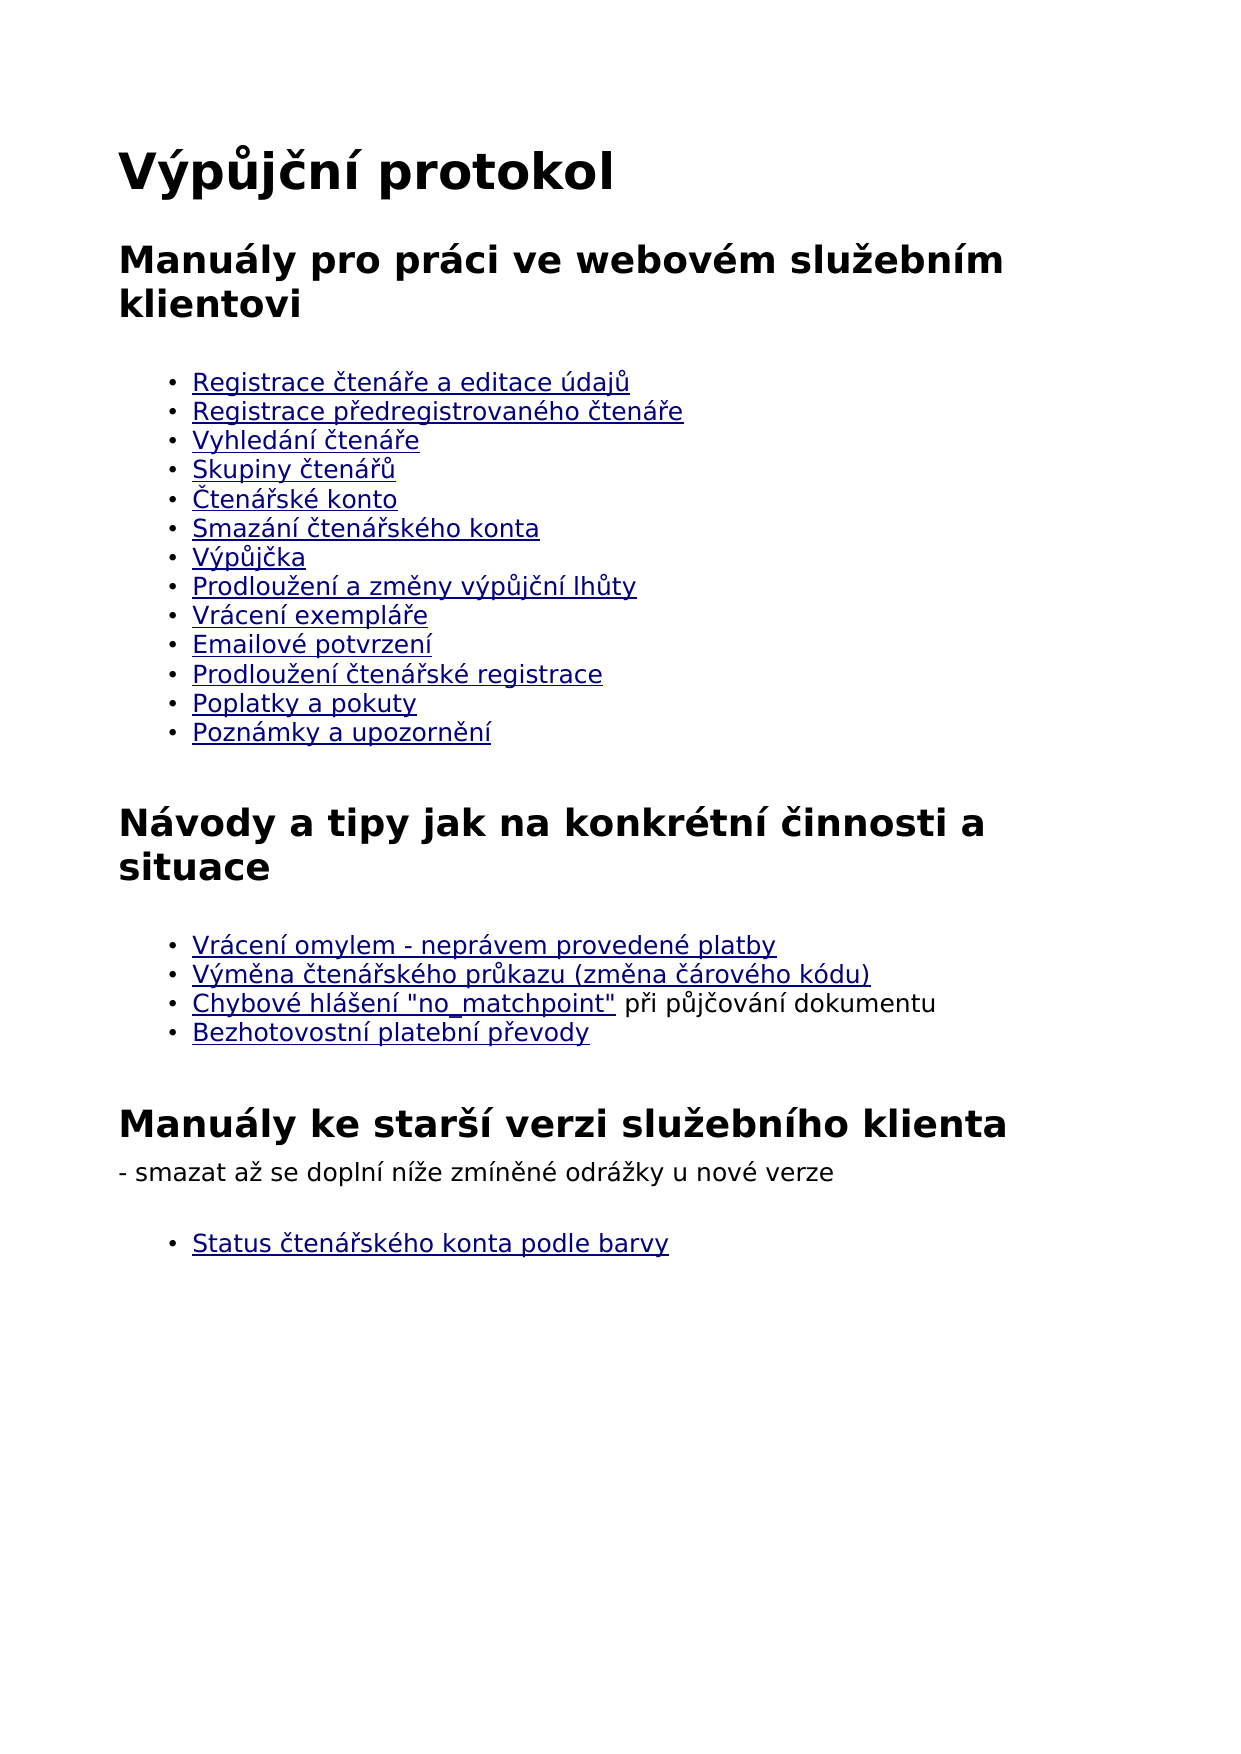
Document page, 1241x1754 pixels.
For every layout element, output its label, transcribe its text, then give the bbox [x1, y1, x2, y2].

list Smazání čtenářského konta [177, 514, 1122, 543]
list Čtenářské konto [177, 485, 1122, 514]
list Chybové hlášení "no_matchpoint" při půjčování dokumentu [177, 989, 1122, 1018]
list Vyhledání čtenáře [177, 426, 1122, 456]
subtitle Výpůjční protokol [118, 143, 1122, 201]
list Status čtenářského konta podle barvy [177, 1229, 1122, 1259]
list Poznámky a upozornění [177, 718, 1122, 747]
list Registrace předregistrovaného čtenáře [177, 397, 1122, 426]
list Bezhotovostní platební převody [177, 1018, 1122, 1048]
list Emailové potvrzení [177, 631, 1122, 660]
list Výměna čtenářského průkazu (změna čárového kódu) [177, 960, 1122, 989]
list Skupiny čtenářů [177, 456, 1122, 485]
list Vrácení exempláře [177, 601, 1122, 631]
list Registrace čtenáře a editace údajů [177, 368, 1122, 397]
list Výpůjčka [177, 543, 1122, 572]
subtitle Návody a tipy jak na konkrétní činnosti a situace [118, 802, 1122, 889]
list Prodloužení a změny výpůjční lhůty [177, 572, 1122, 601]
list Prodloužení čtenářské registrace [177, 660, 1122, 689]
list Vrácení omylem - neprávem provedené platby [177, 931, 1122, 960]
list Poplatky a pokuty [177, 689, 1122, 718]
text - smazat až se doplní níže zmíněné odrážky u nové verze [118, 1158, 1122, 1187]
subtitle Manuály pro práci ve webovém služebním klientovi [118, 239, 1122, 326]
subtitle Manuály ke starší verzi služebního klienta [118, 1102, 1122, 1146]
